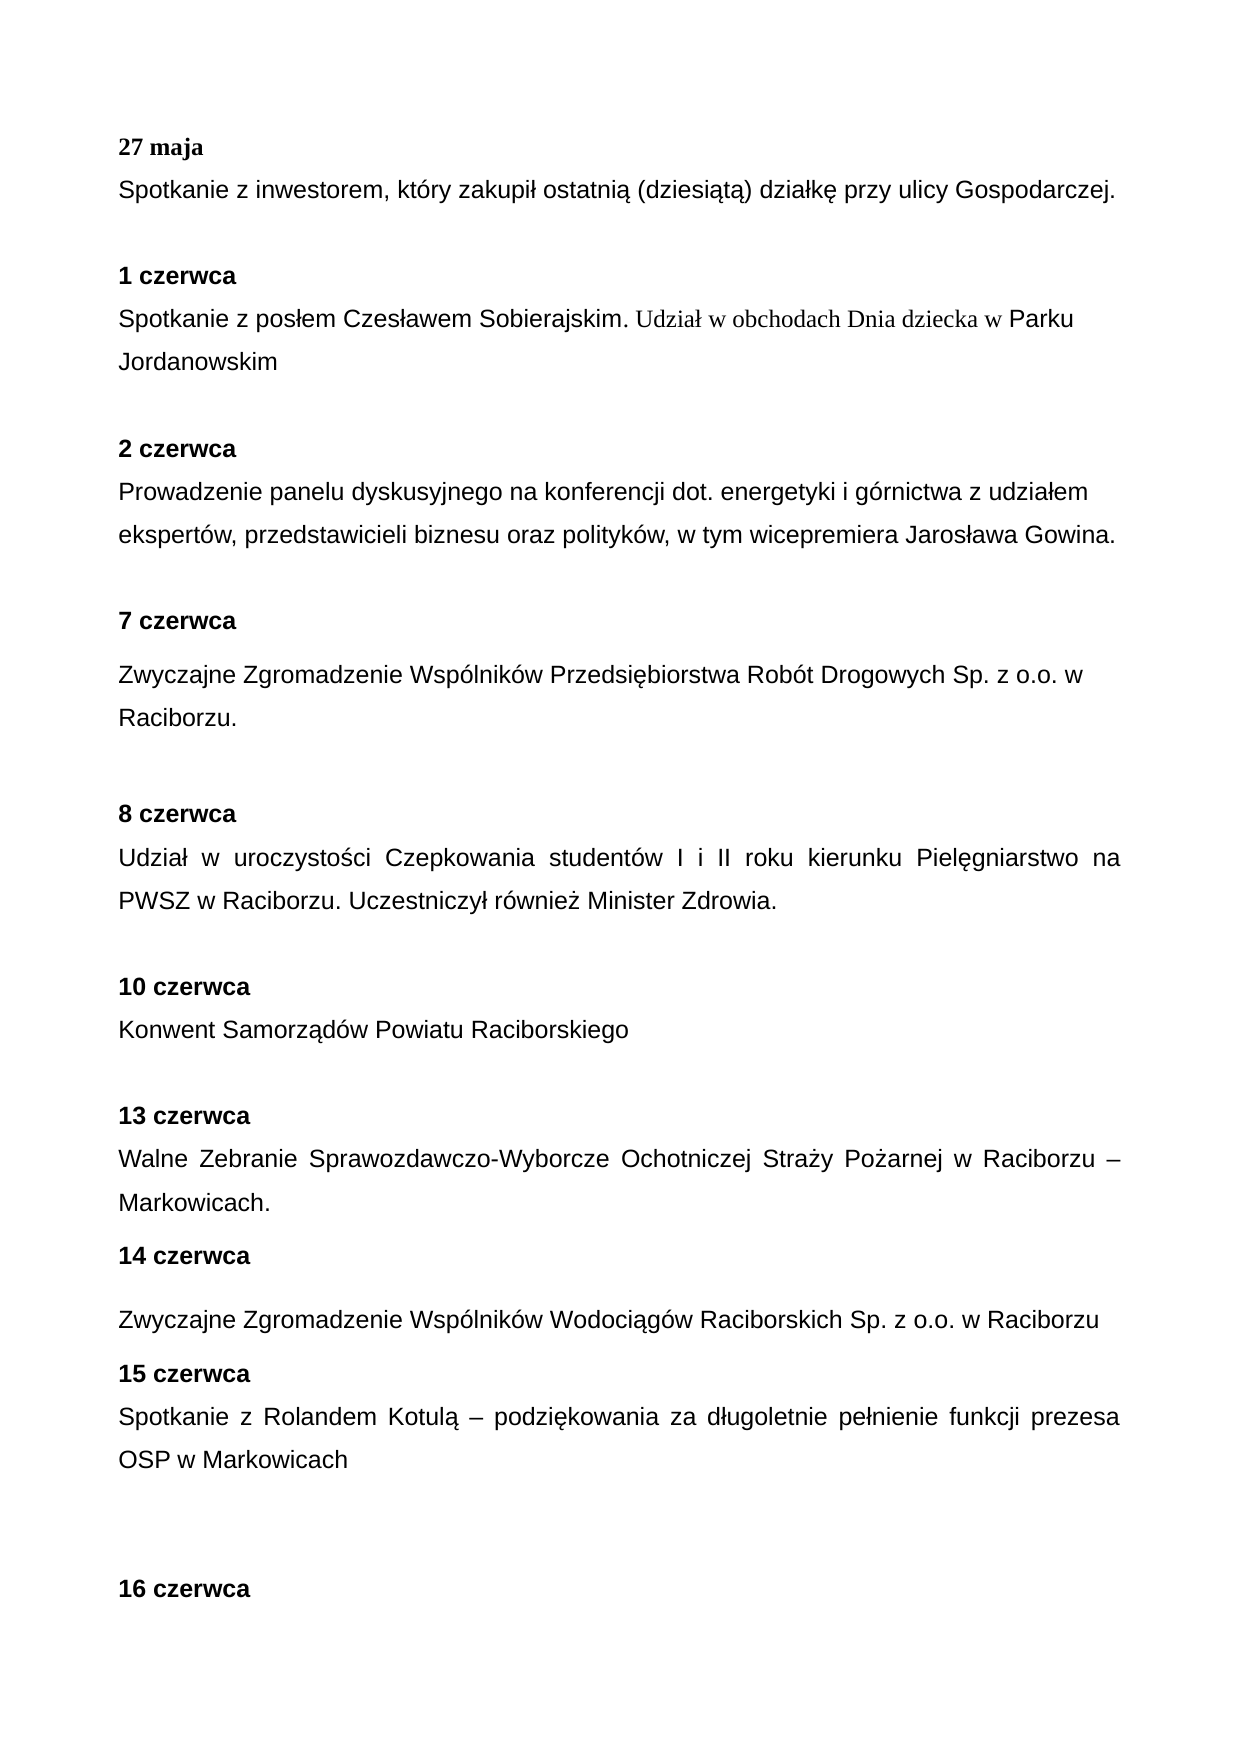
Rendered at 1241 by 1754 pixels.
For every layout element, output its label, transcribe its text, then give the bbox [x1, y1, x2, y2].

text Walne Zebranie Sprawozdawczo-Wyborcze Ochotniczej Straży Pożarnej w Raciborzu – Markowicach. [118, 1144, 1122, 1216]
text 27 maja [118, 132, 1122, 160]
text 14 czerwca [118, 1241, 1122, 1270]
text Spotkanie z inwestorem, który zakupił ostatnią (dziesiątą) działkę przy ulicy Gospodarczej. [118, 175, 1122, 203]
text Konwent Samorządów Powiatu Raciborskiego [118, 1015, 1122, 1044]
text Zwyczajne Zgromadzenie Wspólników Przedsiębiorstwa Robót Drogowych Sp. z o.o. w Raciborzu. [118, 660, 1122, 775]
text 2 czerwca [118, 434, 1122, 462]
text 10 czerwca [118, 972, 1122, 1001]
text Spotkanie z posłem Czesławem Sobierajskim. Udział w obchodach Dnia dziecka w Parku Jordanowskim [118, 304, 1122, 376]
text 16 czerwca [118, 1574, 1122, 1603]
text Udział w uroczystości Czepkowania studentów I i II roku kierunku Pielęgniarstwo na PWSZ w Raciborzu. Uczestniczył również Minister Zdrowia. [118, 843, 1122, 914]
text Prowadzenie panelu dyskusyjnego na konferencji dot. energetyki i górnictwa z udziałem ekspertów, przedstawicieli biznesu oraz polityków, w tym wicepremiera Jarosława Gowina. [118, 477, 1122, 549]
text 8 czerwca [118, 799, 1122, 828]
text 7 czerwca [118, 606, 1122, 635]
text 13 czerwca [118, 1101, 1122, 1130]
text 1 czerwca [118, 261, 1122, 290]
text 15 czerwca [118, 1359, 1122, 1387]
text Spotkanie z Rolandem Kotulą – podziękowania za długoletnie pełnienie funkcji prezesa OSP w Markowicach [118, 1402, 1122, 1474]
text Zwyczajne Zgromadzenie Wspólników Wodociągów Raciborskich Sp. z o.o. w Raciborzu [118, 1305, 1122, 1334]
